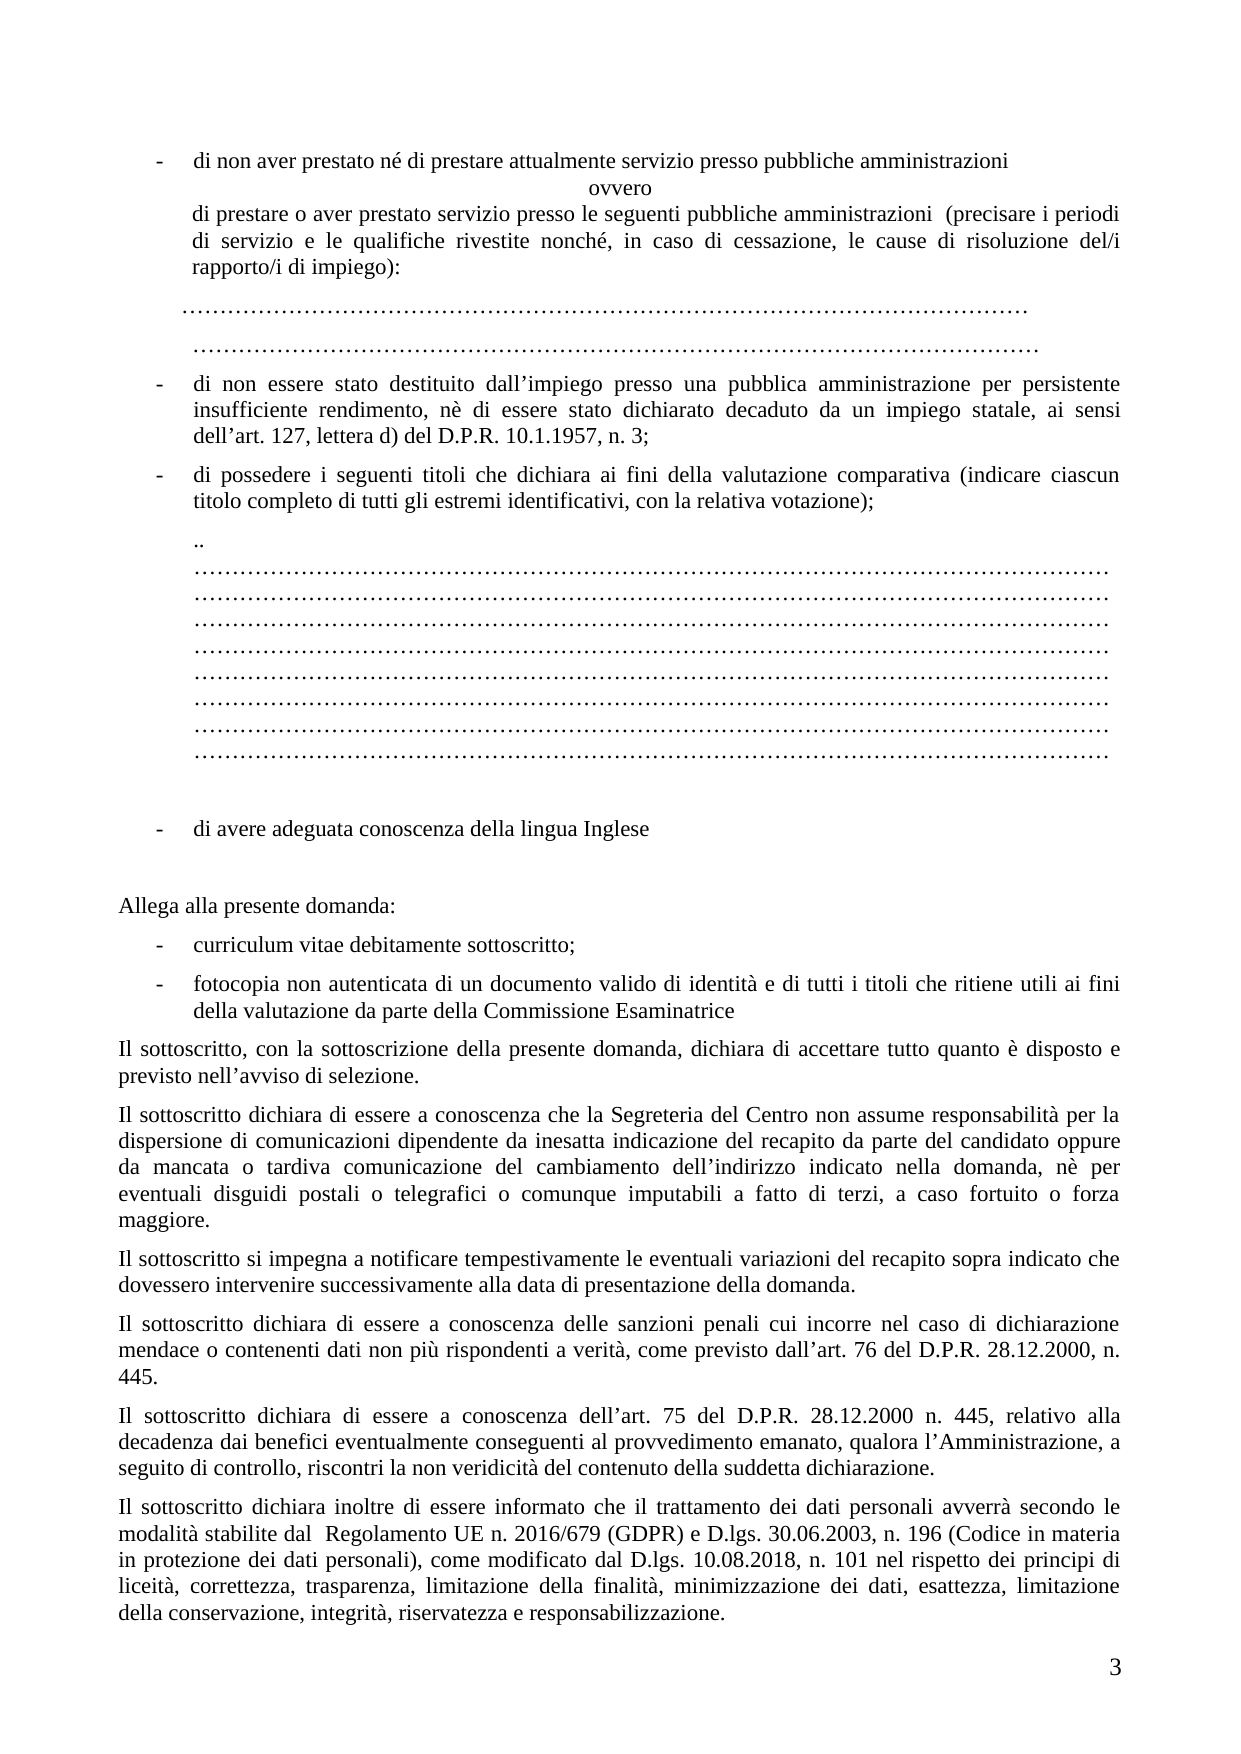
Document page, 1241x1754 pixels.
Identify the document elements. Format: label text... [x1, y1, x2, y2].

text Il sottoscritto, con la sottoscrizione della presente domanda, dichiara di accettare tutto quanto è disposto e previsto nell’avviso di selezione. [118, 1036, 1122, 1088]
text ………………………………………………………………………………………………… [118, 292, 1122, 318]
text Il sottoscritto dichiara inoltre di essere informato che il trattamento dei dati personali avverrà secondo le modalità stabilite dal Regolamento UE n. 2016/679 (GDPR) e D.lgs. 30.06.2003, n. 196 (Codice in materia in protezione dei dati personali), come modificato dal D.lgs. 10.08.2018, n. 101 nel rispetto dei principi di liceità, correttezza, trasparenza, limitazione della finalità, minimizzazione dei dati, esattezza, limitazione della conservazione, integrità, riservatezza e responsabilizzazione. [118, 1493, 1122, 1625]
text Il sottoscritto dichiara di essere a conoscenza che la Segreteria del Centro non assume responsabilità per la dispersione di comunicazioni dipendente da inesatta indicazione del recapito da parte del candidato oppure da mancata o tardiva comunicazione del cambiamento dell’indirizzo indicato nella domanda, nè per eventuali disguidi postali o telegrafici o comunque imputabili a fatto di terzi, a caso fortuito o forza maggiore. [118, 1101, 1122, 1232]
list di possedere i seguenti titoli che dichiara ai fini della valutazione comparativa (indicare ciascun titolo completo di tutti gli estremi identificativi, con la relativa votazione); [156, 461, 1122, 514]
text ovvero [118, 174, 1122, 200]
text Allega alla presente domanda: [118, 893, 1122, 919]
text Il sottoscritto dichiara di essere a conoscenza delle sanzioni penali cui incorre nel caso di dichiarazione mendace o contenenti dati non più rispondenti a verità, come previsto dall’art. 76 del D.P.R. 28.12.2000, n. 445. [118, 1310, 1122, 1389]
text Il sottoscritto si impegna a notificare tempestivamente le eventuali variazioni del recapito sopra indicato che dovessero intervenire successivamente alla data di presentazione della domanda. [118, 1245, 1122, 1298]
list di non essere stato destituito dall’impiego presso una pubblica amministrazione per persistente insufficiente rendimento, nè di essere stato dichiarato decaduto da un impiego statale, ai sensi dell’art. 127, lettera d) del D.P.R. 10.1.1957, n. 3; [156, 369, 1122, 449]
list fotocopia non autenticata di un documento valido di identità e di tutti i titoli che ritiene utili ai fini della valutazione da parte della Commissione Esaminatrice [156, 970, 1122, 1023]
text di prestare o aver prestato servizio presso le seguenti pubbliche amministrazioni (precisare i periodi di servizio e le qualifiche rivestite nonché, in caso di cessazione, le cause di risoluzione del/i rapporto/i di impiego): [192, 200, 1122, 279]
list di avere adeguata conoscenza della lingua Inglese [156, 815, 1122, 841]
text ………………………………………………………………………………………………… [192, 331, 1122, 357]
list di non aver prestato né di prestare attualmente servizio presso pubbliche amministrazioni [156, 148, 1122, 174]
text Il sottoscritto dichiara di essere a conoscenza dell’art. 75 del D.P.R. 28.12.2000 n. 445, relativo alla decadenza dai benefici eventualmente conseguenti al provvedimento emanato, qualora l’Amministrazione, a seguito di controllo, riscontri la non veridicità del contenuto della suddetta dichiarazione. [118, 1402, 1122, 1481]
list curriculum vitae debitamente sottoscritto; [118, 931, 1122, 958]
text ..…………………………………………………………………………………………………………………………………………………………………………………………………………………………………………………………………………………………………………………………………………………………………………………………………………………………………………………………………………………………………………………………………………………………………………………………………………………………………………………………………………………………………………………………………………………………………………………………………………………………………………………………………………………… [193, 526, 1122, 763]
